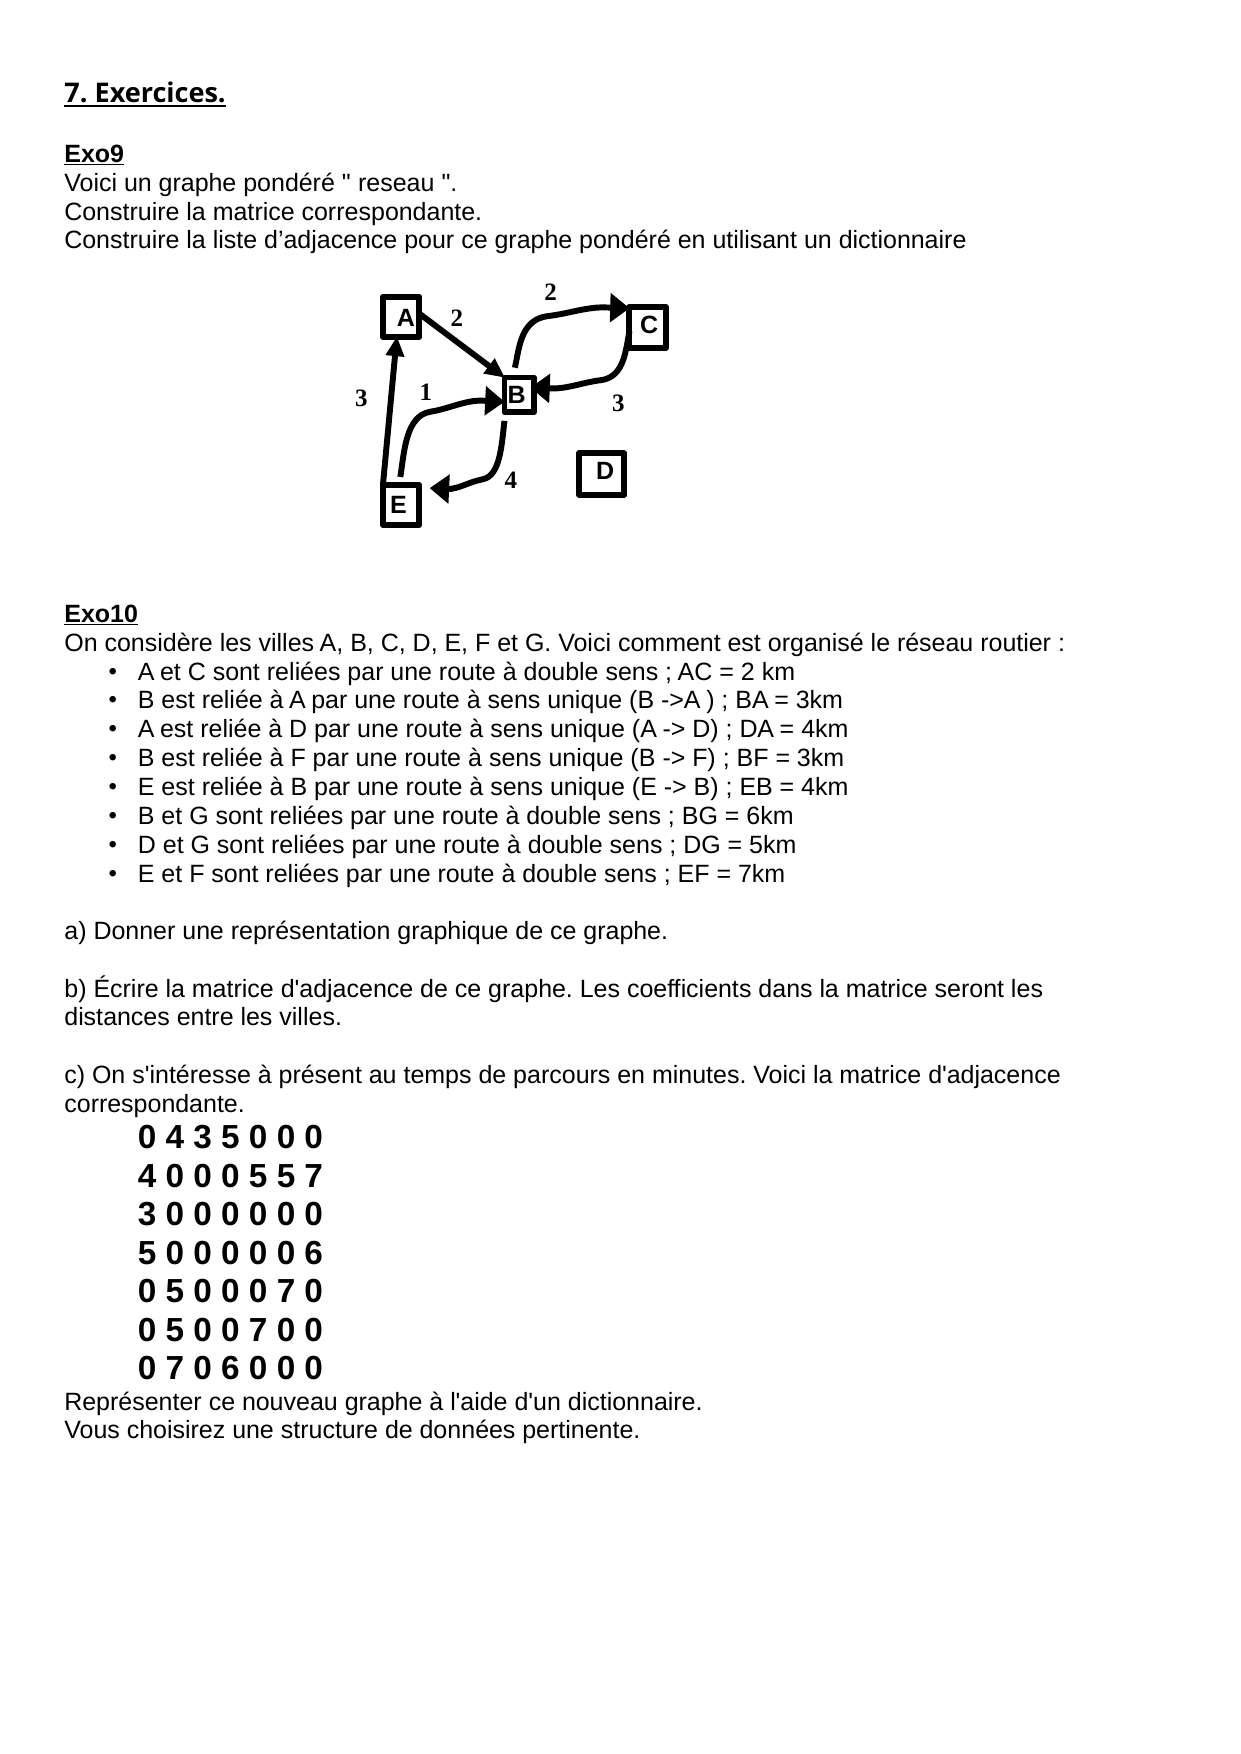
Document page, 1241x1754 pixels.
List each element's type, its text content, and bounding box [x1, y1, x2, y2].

text 7. Exercices. [64, 73, 1156, 110]
list 0 4 3 5 0 0 0 [108, 1117, 1156, 1156]
text Représenter ce nouveau graphe à l'aide d'un dictionnaire. [64, 1386, 1156, 1415]
text Construire la liste d’adjacence pour ce graphe pondéré en utilisant un dictionnaire [64, 225, 1156, 254]
text a) Donner une représentation graphique de ce graphe. [64, 916, 1156, 945]
list 5 0 0 0 0 0 6 [108, 1233, 1156, 1271]
list B et G sont reliées par une route à double sens ; BG = 6km [108, 801, 1156, 830]
list D et G sont reliées par une route à double sens ; DG = 5km [108, 830, 1156, 858]
text On considère les villes A, B, C, D, E, F et G. Voici comment est organisé le réseau routier : [64, 628, 1156, 657]
list E et F sont reliées par une route à double sens ; EF = 7km [108, 858, 1156, 887]
text Construire la matrice correspondante. [64, 197, 1156, 225]
text Exo10 [64, 599, 1156, 628]
text Vous choisirez une structure de données pertinente. [64, 1415, 1156, 1444]
list A est reliée à D par une route à sens unique (A -> D) ; DA = 4km [108, 714, 1156, 743]
list 0 5 0 0 7 0 0 [108, 1309, 1156, 1348]
list E est reliée à B par une route à sens unique (E -> B) ; EB = 4km [108, 772, 1156, 801]
text Voici un graphe pondéré " reseau ". [64, 168, 1156, 197]
list A et C sont reliées par une route à double sens ; AC = 2 km [108, 657, 1156, 685]
list 0 5 0 0 0 7 0 [108, 1271, 1156, 1309]
list 0 7 0 6 0 0 0 [108, 1348, 1156, 1386]
list B est reliée à A par une route à sens unique (B ->A ) ; BA = 3km [108, 685, 1156, 714]
list B est reliée à F par une route à sens unique (B -> F) ; BF = 3km [108, 743, 1156, 772]
list 3 0 0 0 0 0 0 [108, 1194, 1156, 1233]
text Exo9 [64, 139, 1156, 168]
text b) Écrire la matrice d'adjacence de ce graphe. Les coefficients dans la matrice seront les distances entre les villes. [64, 974, 1156, 1031]
text c) On s'intéresse à présent au temps de parcours en minutes. Voici la matrice d'adjacence correspondante. [64, 1060, 1156, 1117]
list 4 0 0 0 5 5 7 [108, 1156, 1156, 1194]
